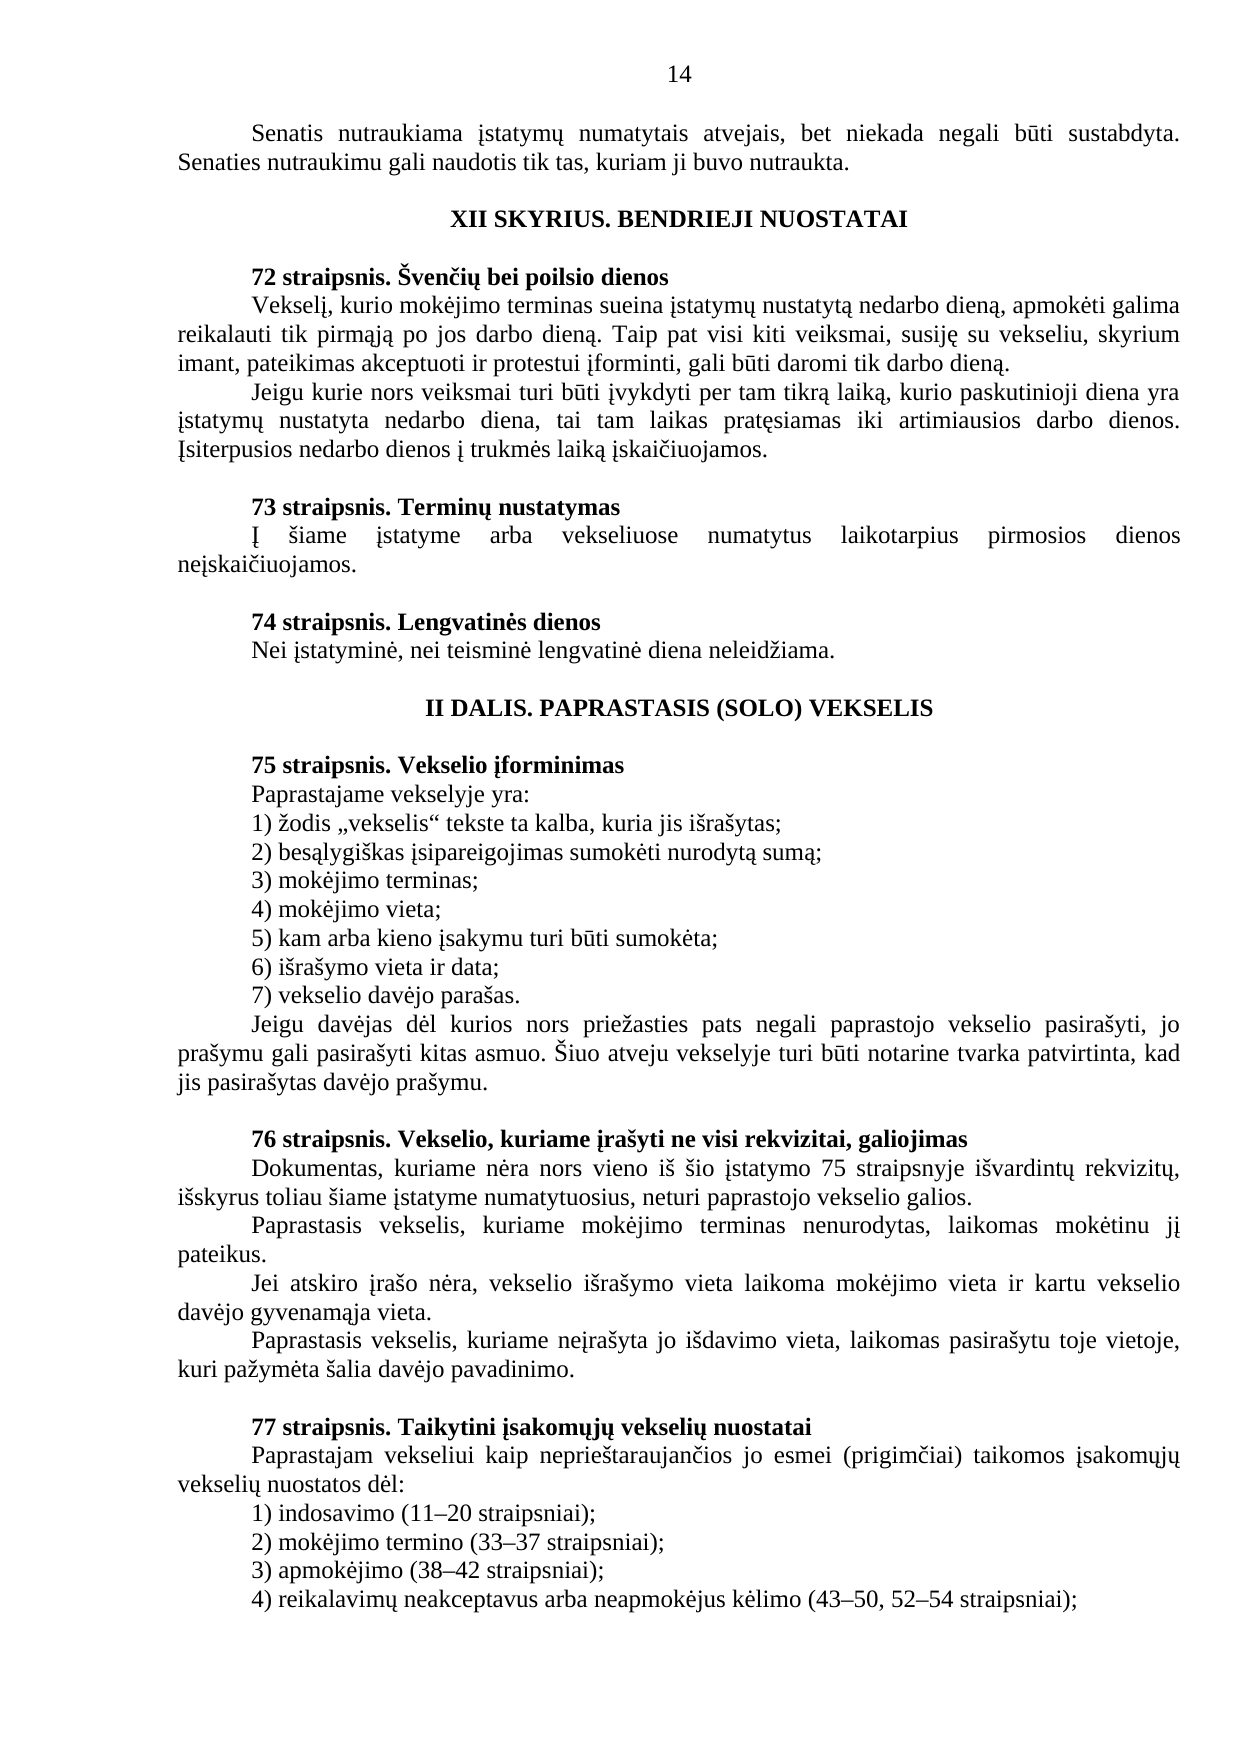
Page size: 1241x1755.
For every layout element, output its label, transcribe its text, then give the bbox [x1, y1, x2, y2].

text Į šiame įstatyme arba vekseliuose numatytus laikotarpius pirmosios dienos neįskaičiuojamos. [177, 521, 1181, 578]
text 1) žodis „vekselis“ tekste ta kalba, kuria jis išrašytas; [177, 808, 1181, 837]
text II DALIS. PAPRASTASIS (SOLO) VEKSELIS [177, 693, 1181, 722]
text Paprastasis vekselis, kuriame neįrašyta jo išdavimo vieta, laikomas pasirašytu toje vietoje, kuri pažymėta šalia davėjo pavadinimo. [177, 1326, 1181, 1383]
text 5) kam arba kieno įsakymu turi būti sumokėta; [177, 923, 1181, 952]
text Nei įstatyminė, nei teisminė lengvatinė diena neleidžiama. [177, 636, 1181, 664]
text 1) indosavimo (11–20 straipsniai); [177, 1498, 1181, 1527]
text 4) reikalavimų neakceptavus arba neapmokėjus kėlimo (43–50, 52–54 straipsniai); [177, 1584, 1181, 1613]
text Jeigu kurie nors veiksmai turi būti įvykdyti per tam tikrą laiką, kurio paskutinioji diena yra įstatymų nustatyta nedarbo diena, tai tam laikas pratęsiamas iki artimiausios darbo dienos. Įsiterpusios nedarbo dienos į trukmės laiką įskaičiuojamos. [177, 377, 1181, 463]
text 2) besąlygiškas įsipareigojimas sumokėti nurodytą sumą; [177, 837, 1181, 866]
text Paprastajame vekselyje yra: [177, 779, 1181, 808]
text 4) mokėjimo vieta; [177, 894, 1181, 923]
text 77 straipsnis. Taikytini įsakomųjų vekselių nuostatai [177, 1412, 1181, 1441]
text 3) mokėjimo terminas; [177, 866, 1181, 894]
text 72 straipsnis. Švenčių bei poilsio dienos [177, 262, 1181, 291]
text Dokumentas, kuriame nėra nors vieno iš šio įstatymo 75 straipsnyje išvardintų rekvizitų, išskyrus toliau šiame įstatyme numatytuosius, neturi paprastojo vekselio galios. [177, 1153, 1181, 1211]
text 73 straipsnis. Terminų nustatymas [177, 492, 1181, 521]
text 74 straipsnis. Lengvatinės dienos [177, 607, 1181, 636]
text 3) apmokėjimo (38–42 straipsniai); [177, 1556, 1181, 1584]
text Jei atskiro įrašo nėra, vekselio išrašymo vieta laikoma mokėjimo vieta ir kartu vekselio davėjo gyvenamąja vieta. [177, 1268, 1181, 1326]
text XII SKYRIUS. BENDRIEJI NUOSTATAI [177, 204, 1181, 233]
text 6) išrašymo vieta ir data; [177, 952, 1181, 981]
text 2) mokėjimo termino (33–37 straipsniai); [177, 1527, 1181, 1556]
text 7) vekselio davėjo parašas. [177, 981, 1181, 1009]
text Paprastasis vekselis, kuriame mokėjimo terminas nenurodytas, laikomas mokėtinu jį pateikus. [177, 1211, 1181, 1268]
text Jeigu davėjas dėl kurios nors priežasties pats negali paprastojo vekselio pasirašyti, jo prašymu gali pasirašyti kitas asmuo. Šiuo atveju vekselyje turi būti notarine tvarka patvirtinta, kad jis pasirašytas davėjo prašymu. [177, 1009, 1181, 1096]
text Paprastajam vekseliui kaip neprieštaraujančios jo esmei (prigimčiai) taikomos įsakomųjų vekselių nuostatos dėl: [177, 1441, 1181, 1498]
text 75 straipsnis. Vekselio įforminimas [177, 751, 1181, 779]
text 76 straipsnis. Vekselio, kuriame įrašyti ne visi rekvizitai, galiojimas [177, 1124, 1181, 1153]
text Senatis nutraukiama įstatymų numatytais atvejais, bet niekada negali būti sustabdyta. Senaties nutraukimu gali naudotis tik tas, kuriam ji buvo nutraukta. [177, 118, 1181, 176]
text Vekselį, kurio mokėjimo terminas sueina įstatymų nustatytą nedarbo dieną, apmokėti galima reikalauti tik pirmąją po jos darbo dieną. Taip pat visi kiti veiksmai, susiję su vekseliu, skyrium imant, pateikimas akceptuoti ir protestui įforminti, gali būti daromi tik darbo dieną. [177, 291, 1181, 377]
